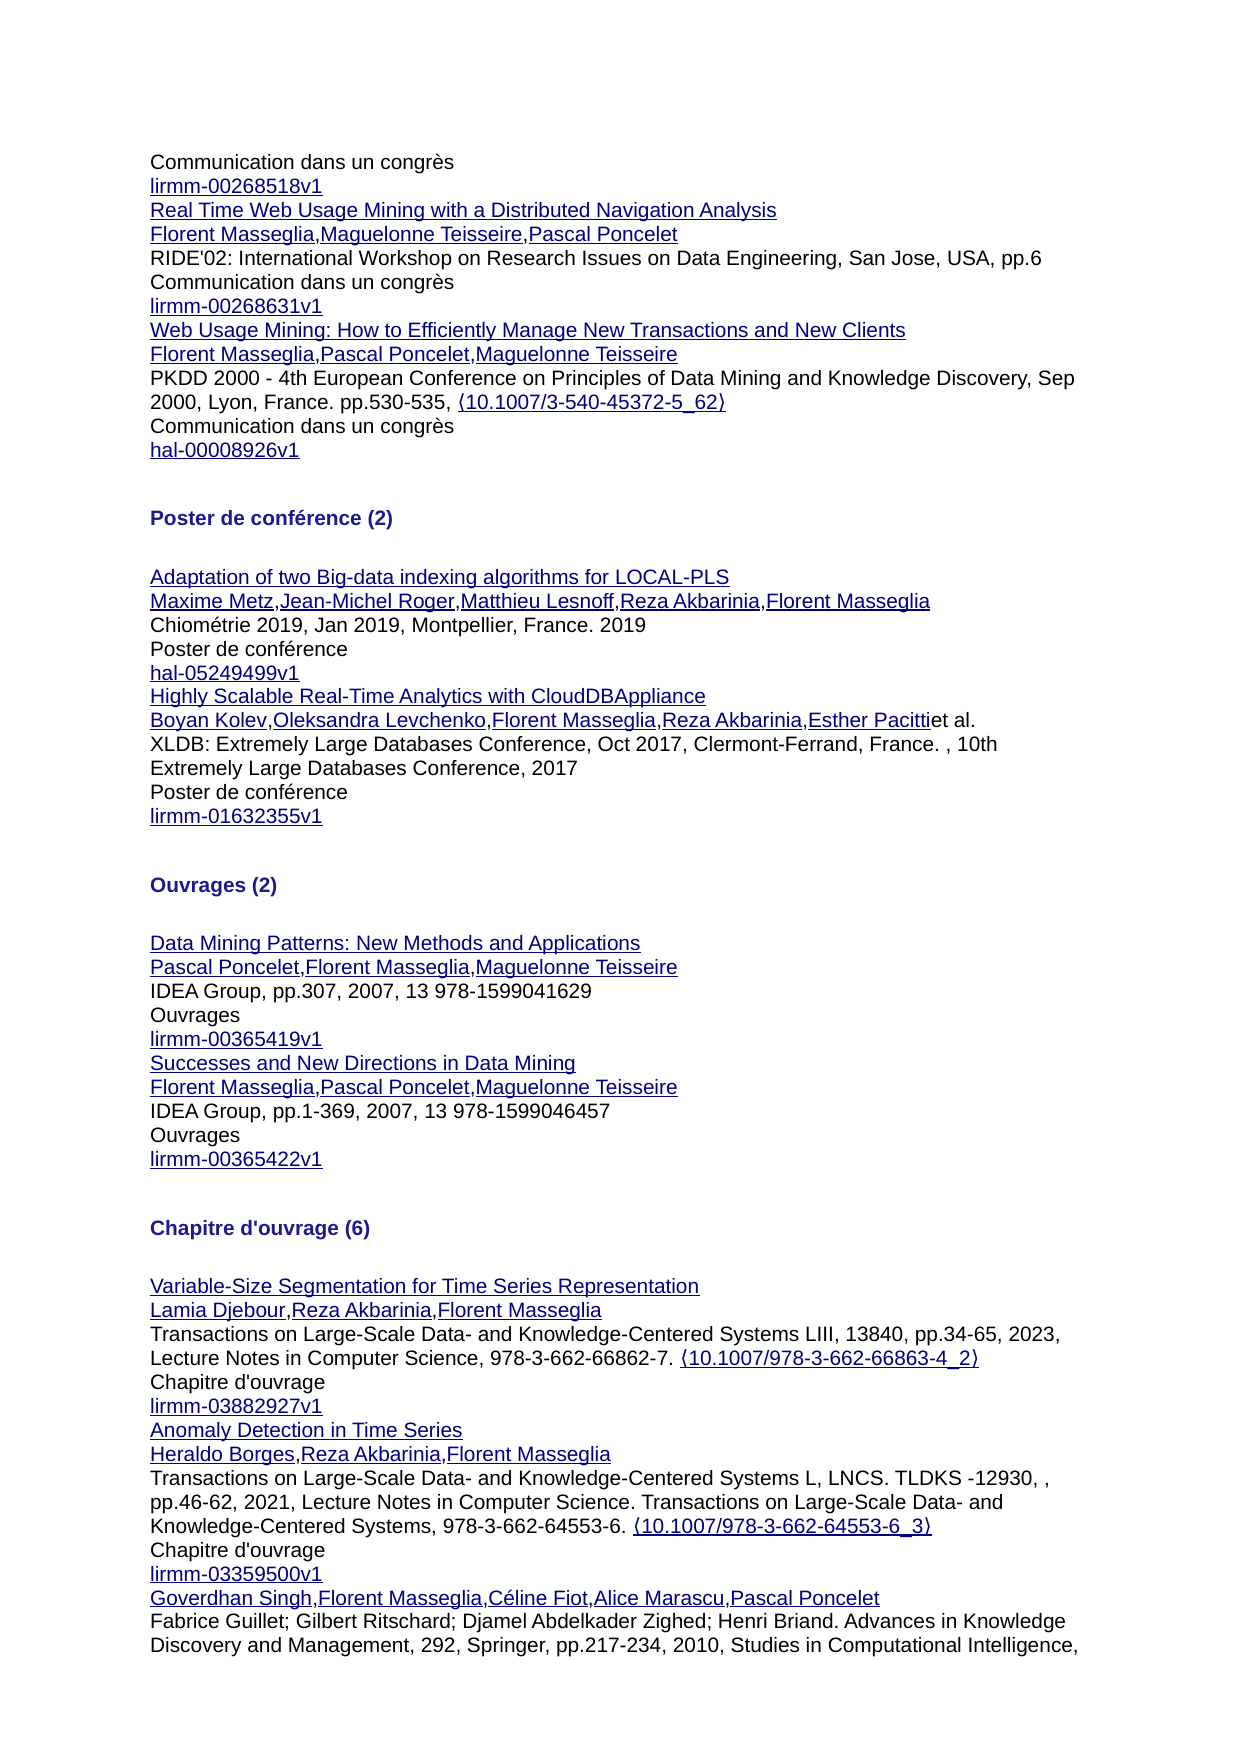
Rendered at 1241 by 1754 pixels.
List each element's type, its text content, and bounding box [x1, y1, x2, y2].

subtitle Chapitre d'ouvrage (6) [150, 1216, 1090, 1239]
table_cell Real Time Web Usage Mining with a Distributed Navigation Analysis Florent Masseglia,Maguelonne Teisseire,Pascal Poncelet RIDE'02: International Workshop on Research Issues on Data Engineering, San Jose, USA, pp.6 Communication dans un congrès lirmm-00268631v1 [150, 198, 1090, 318]
table_cell Anomaly Detection in Time Series Heraldo Borges,Reza Akbarinia,Florent Masseglia Transactions on Large-Scale Data- and Knowledge-Centered Systems L, LNCS. TLDKS -12930, , pp.46-62, 2021, Lecture Notes in Computer Science. Transactions on Large-Scale Data- and Knowledge-Centered Systems, 978-3-662-64553-6. ⟨10.1007/978-3-662-64553-6_3⟩ Chapitre d'ouvrage lirmm-03359500v1 [150, 1418, 1090, 1585]
table_cell Successes and New Directions in Data Mining Florent Masseglia,Pascal Poncelet,Maguelonne Teisseire IDEA Group, pp.1-369, 2007, 13 978-1599046457 Ouvrages lirmm-00365422v1 [150, 1051, 1090, 1171]
table_header Data Mining Patterns: New Methods and Applications Pascal Poncelet,Florent Masseglia,Maguelonne Teisseire IDEA Group, pp.307, 2007, 13 978-1599041629 Ouvrages lirmm-00365419v1 [150, 931, 1090, 1051]
table_cell Mining Common Outliers for Intrusion Detection Goverdhan Singh,Florent Masseglia,Céline Fiot,Alice Marascu,Pascal Poncelet Fabrice Guillet; Gilbert Ritschard; Djamel Abdelkader Zighed; Henri Briand. Advances in Knowledge Discovery and Management, 292, Springer, pp.217-234, 2010, Studies in Computational Intelligence, 978-3-642-00579-4. ⟨10.1007/978-3-642-00580-0_13⟩ Chapitre d'ouvrage lirmm-00798705v1 [150, 1585, 1090, 1657]
subtitle Ouvrages (2) [150, 873, 1090, 897]
subtitle Poster de conférence (2) [150, 506, 1090, 530]
table_cell Communication dans un congrès lirmm-00268518v1 [150, 150, 1090, 198]
table_cell Highly Scalable Real-Time Analytics with CloudDBAppliance Boyan Kolev,Oleksandra Levchenko,Florent Masseglia,Reza Akbarinia,Esther Pacittiet al. XLDB: Extremely Large Databases Conference, Oct 2017, Clermont-Ferrand, France. , 10th Extremely Large Databases Conference, 2017 Poster de conférence lirmm-01632355v1 [150, 684, 1090, 828]
table_header Adaptation of two Big-data indexing algorithms for LOCAL-PLS Maxime Metz,Jean-Michel Roger,Matthieu Lesnoff,Reza Akbarinia,Florent Masseglia Chiométrie 2019, Jan 2019, Montpellier, France. 2019 Poster de conférence hal-05249499v1 [150, 565, 1090, 684]
table_cell Web Usage Mining: How to Efficiently Manage New Transactions and New Clients Florent Masseglia,Pascal Poncelet,Maguelonne Teisseire PKDD 2000 - 4th European Conference on Principles of Data Mining and Knowledge Discovery, Sep 2000, Lyon, France. pp.530-535, ⟨10.1007/3-540-45372-5_62⟩ Communication dans un congrès hal-00008926v1 [150, 318, 1090, 461]
table_header Variable-Size Segmentation for Time Series Representation Lamia Djebour,Reza Akbarinia,Florent Masseglia Transactions on Large-Scale Data- and Knowledge-Centered Systems LIII, 13840, pp.34-65, 2023, Lecture Notes in Computer Science, 978-3-662-66862-7. ⟨10.1007/978-3-662-66863-4_2⟩ Chapitre d'ouvrage lirmm-03882927v1 [150, 1274, 1090, 1418]
